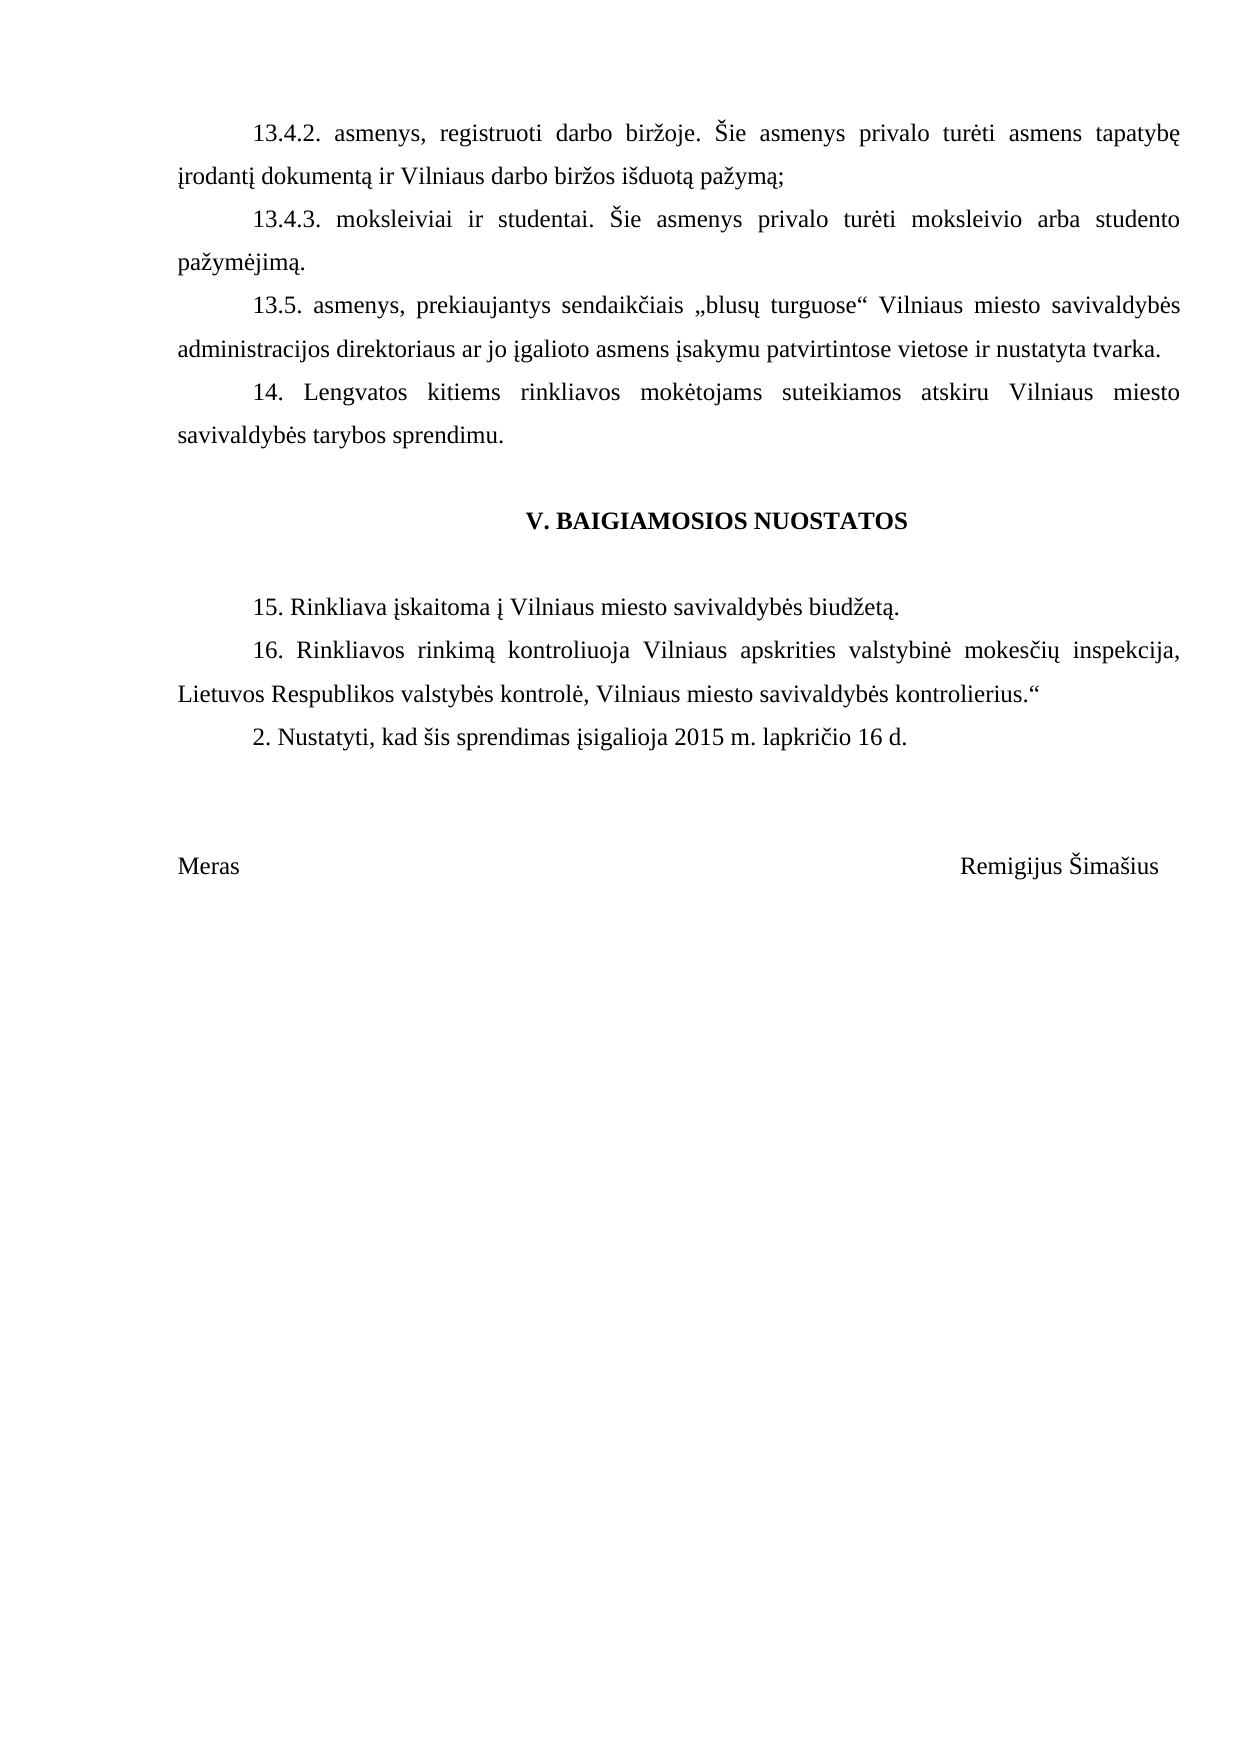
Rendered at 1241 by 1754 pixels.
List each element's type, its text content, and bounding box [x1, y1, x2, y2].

text 15. Rinkliava įskaitoma į Vilniaus miesto savivaldybės biudžetą. [177, 592, 1181, 621]
text Meras Remigijus Šimašius [177, 851, 1181, 880]
text 13.5. asmenys, prekiaujantys sendaikčiais „blusų turguose“ Vilniaus miesto savivaldybės administracijos direktoriaus ar jo įgalioto asmens įsakymu patvirtintose vietose ir nustatyta tvarka. [177, 291, 1181, 362]
text 2. Nustatyti, kad šis sprendimas įsigalioja 2015 m. lapkričio 16 d. [177, 722, 1181, 751]
text V. BAIGIAMOSIOS NUOSTATOS [177, 506, 1181, 535]
text 16. Rinkliavos rinkimą kontroliuoja Vilniaus apskrities valstybinė mokesčių inspekcija, Lietuvos Respublikos valstybės kontrolė, Vilniaus miesto savivaldybės kontrolierius.“ [177, 636, 1181, 707]
text 13.4.2. asmenys, registruoti darbo biržoje. Šie asmenys privalo turėti asmens tapatybę įrodantį dokumentą ir Vilniaus darbo biržos išduotą pažymą; [177, 118, 1181, 190]
text 14. Lengvatos kitiems rinkliavos mokėtojams suteikiamos atskiru Vilniaus miesto savivaldybės tarybos sprendimu. [177, 377, 1181, 449]
text 13.4.3. moksleiviai ir studentai. Šie asmenys privalo turėti moksleivio arba studento pažymėjimą. [177, 204, 1181, 276]
